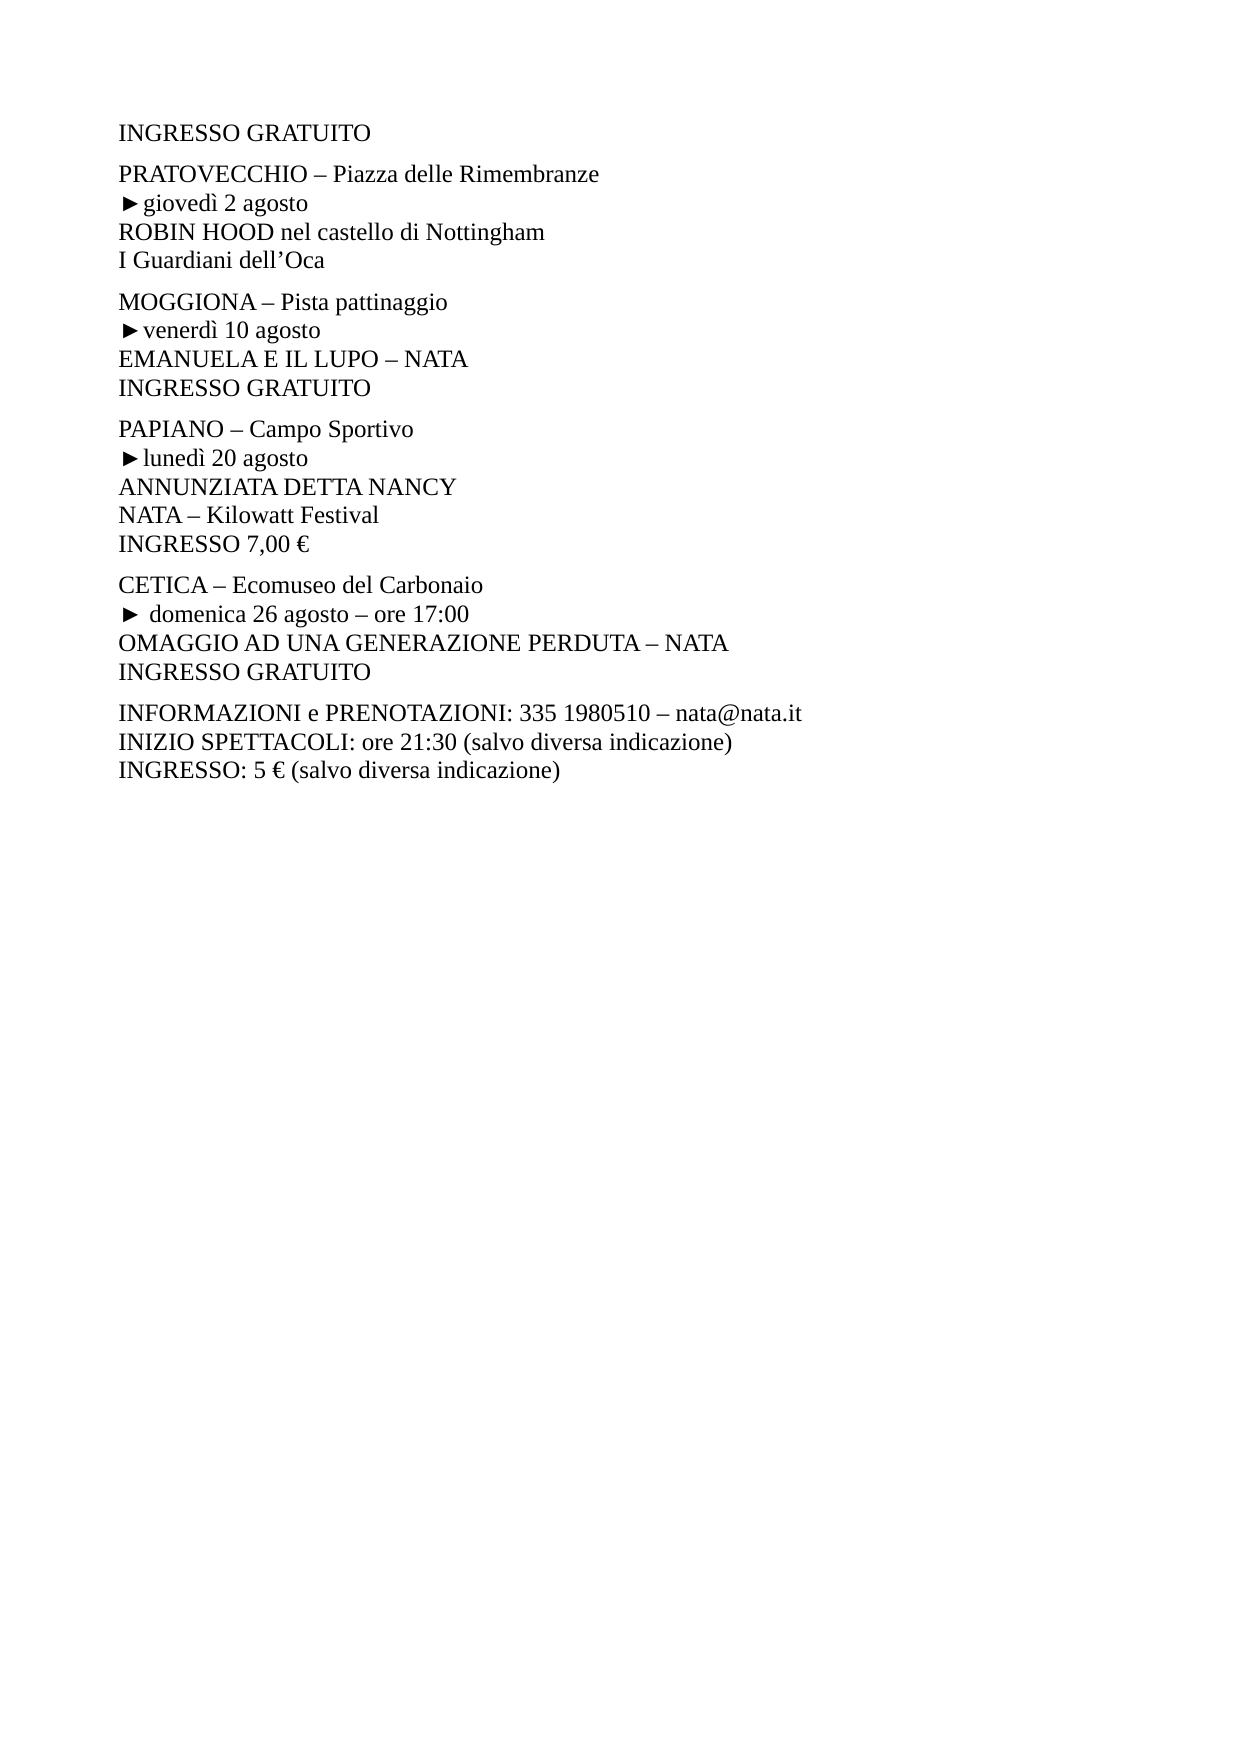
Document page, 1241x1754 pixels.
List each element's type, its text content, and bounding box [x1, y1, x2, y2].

text PRATOVECCHIO – Piazza delle Rimembranze ►giovedì 2 agosto ROBIN HOOD nel castello di Nottingham I Guardiani dell’Oca [118, 159, 1122, 274]
text INFORMAZIONI e PRENOTAZIONI: 335 1980510 – nata@nata.it INIZIO SPETTACOLI: ore 21:30 (salvo diversa indicazione) INGRESSO: 5 € (salvo diversa indicazione) [118, 698, 1122, 784]
text INGRESSO GRATUITO [118, 118, 1122, 147]
text CETICA – Ecomuseo del Carbonaio ► domenica 26 agosto – ore 17:00 OMAGGIO AD UNA GENERAZIONE PERDUTA – NATA INGRESSO GRATUITO [118, 571, 1122, 686]
text MOGGIONA – Pista pattinaggio ►venerdì 10 agosto EMANUELA E IL LUPO – NATA INGRESSO GRATUITO [118, 287, 1122, 402]
text PAPIANO – Campo Sportivo ►lunedì 20 agosto ANNUNZIATA DETTA NANCY NATA – Kilowatt Festival INGRESSO 7,00 € [118, 414, 1122, 558]
